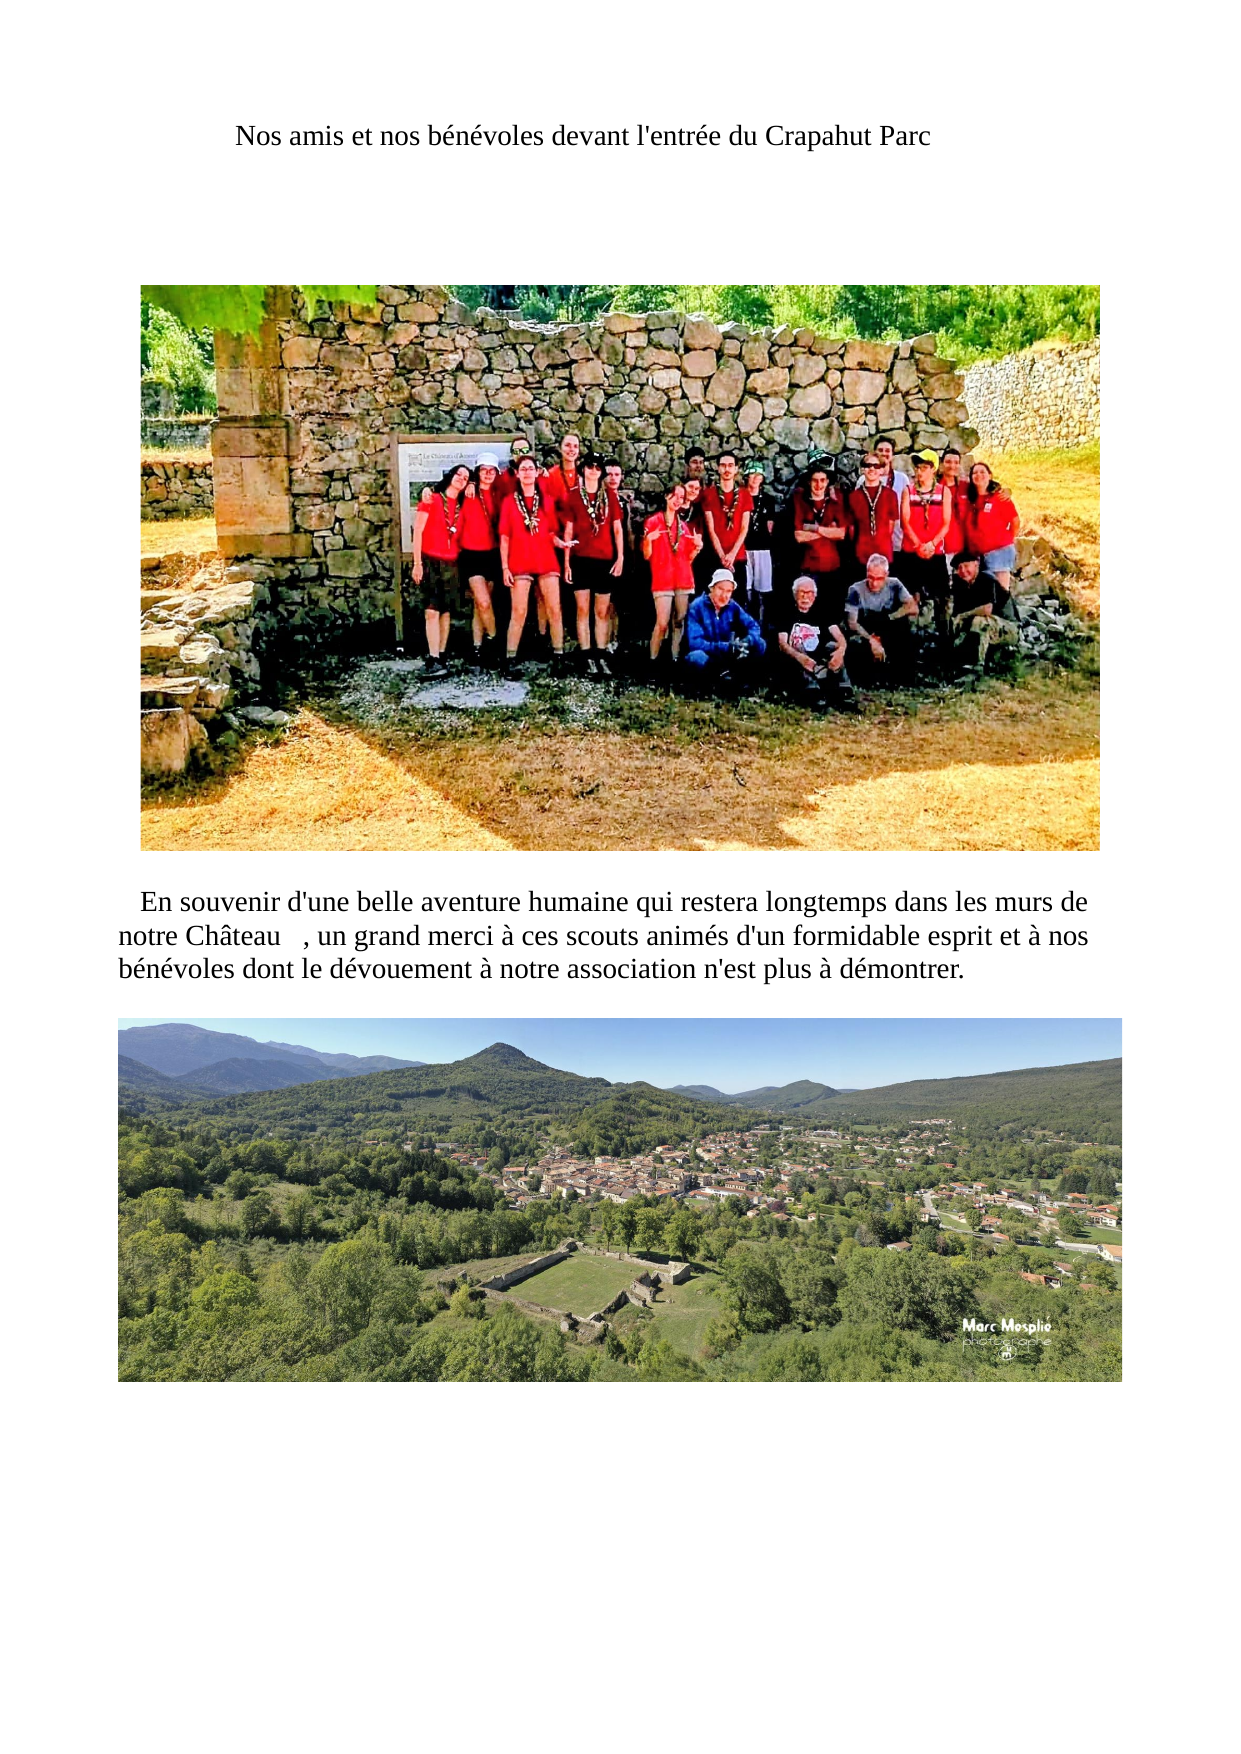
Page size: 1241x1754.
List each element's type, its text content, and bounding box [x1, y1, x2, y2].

picture [118, 1018, 1123, 1382]
picture [140, 285, 1100, 851]
text Nos amis et nos bénévoles devant l'entrée du Crapahut Parc [118, 118, 1122, 152]
text En souvenir d'une belle aventure humaine qui restera longtemps dans les murs de notre Château , un grand merci à ces scouts animés d'un formidable esprit et à nos bénévoles dont le dévouement à notre association n'est plus à démontrer. [118, 884, 1122, 985]
